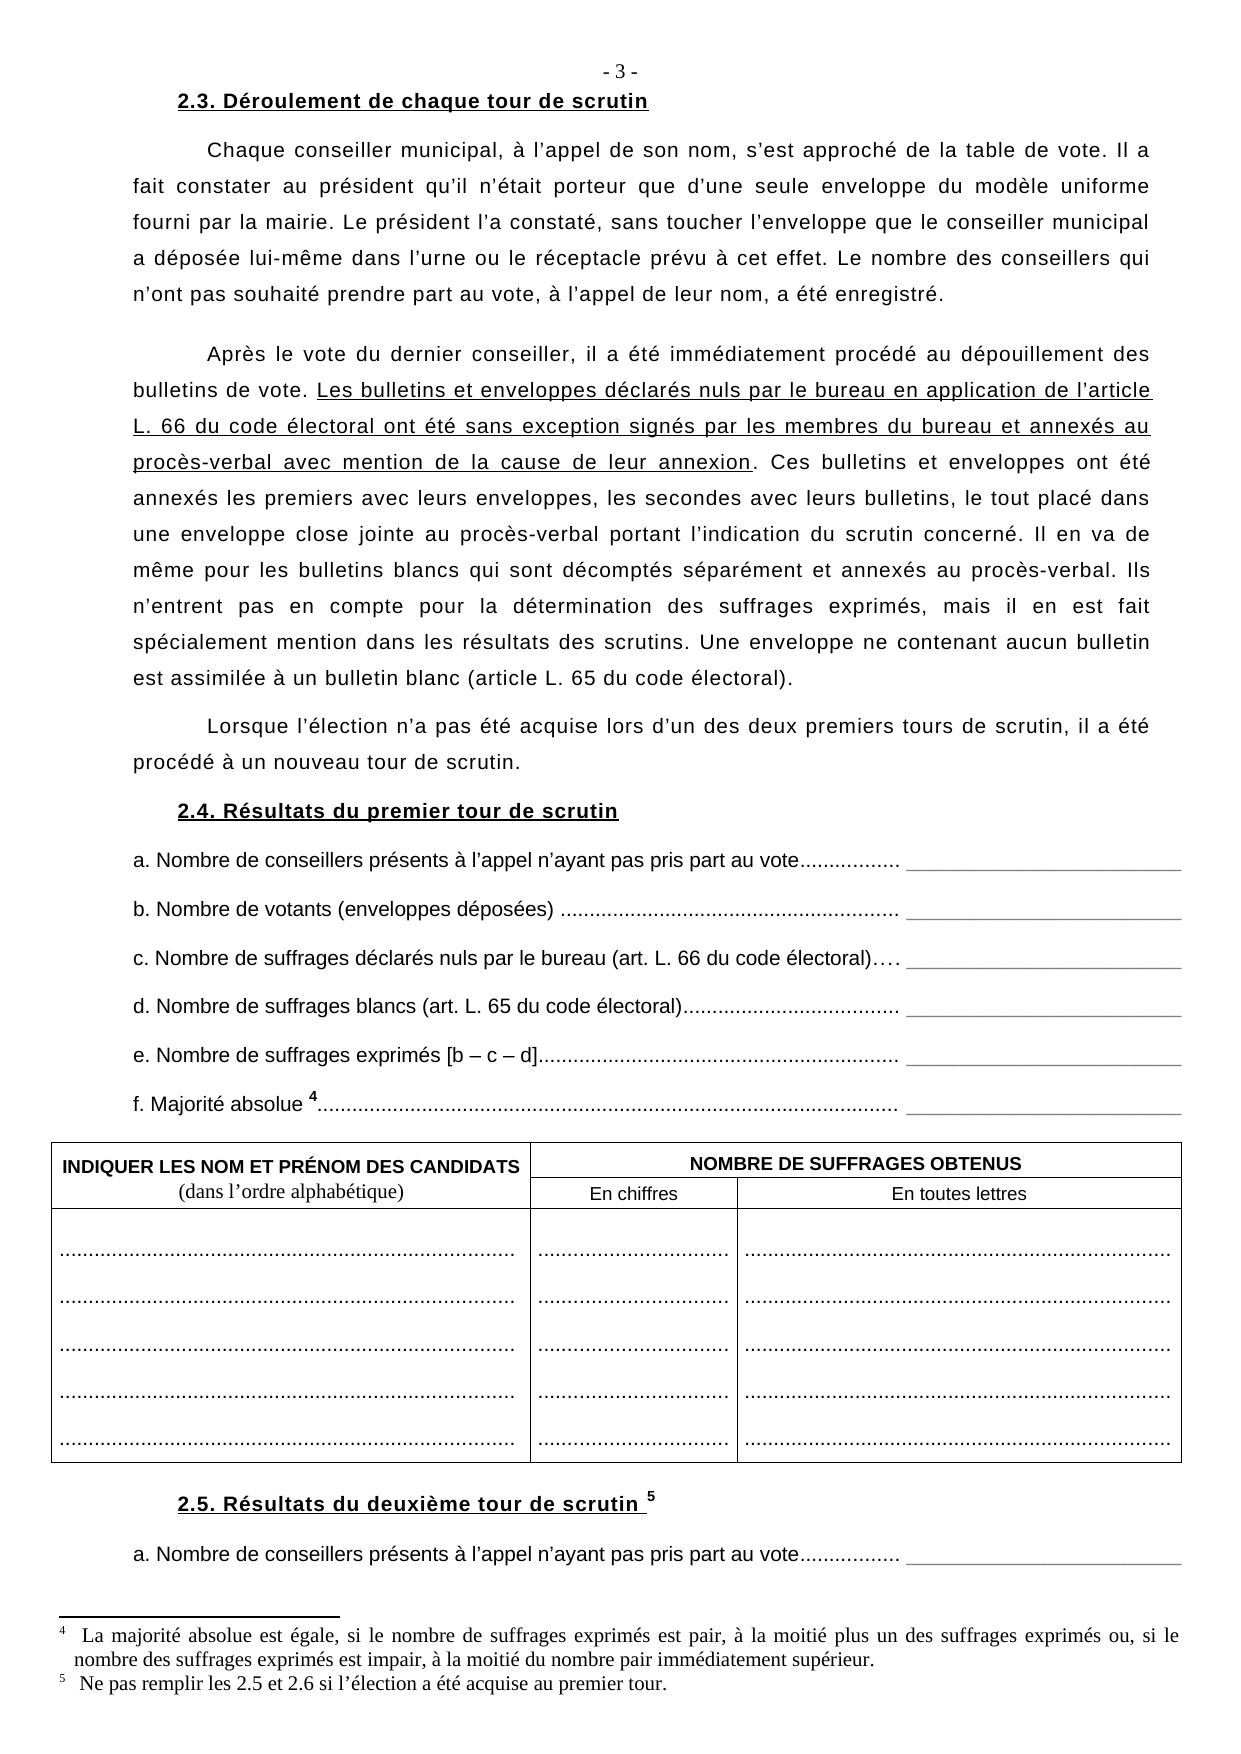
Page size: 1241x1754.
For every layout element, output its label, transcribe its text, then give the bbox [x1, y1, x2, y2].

table_cell [52, 1209, 530, 1225]
table_header NOMBRE DE SUFFRAGES OBTENUS [531, 1143, 1181, 1177]
table_cell [52, 1415, 530, 1462]
text a. Nombre de conseillers présents à l’appel n’ayant pas pris part au vote [133, 847, 1152, 871]
subtitle 2.4. Résultats du premier tour de scrutin [177, 798, 1152, 822]
table_cell [738, 1367, 1181, 1414]
table_cell [531, 1415, 737, 1462]
text c. Nombre de suffrages déclarés nuls par le bureau (art. L. 66 du code électoral) [133, 945, 1152, 969]
table_cell [531, 1320, 737, 1367]
text Ne pas remplir les 2.5 et 2.6 si l’élection a été acquise au premier tour. [59, 1671, 1181, 1695]
table_cell [738, 1415, 1181, 1462]
text Chaque conseiller municipal, à l’appel de son nom, s’est approché de la table de vote. Il a fait constater au président qu’il n’était porteur que d’une seule enveloppe du modèle uniforme fourni par la mairie. Le président l’a constaté, sans toucher l’enveloppe que le conseiller municipal a déposée lui-même dans l’urne ou le réceptacle prévu à cet effet. Le nombre des conseillers qui n’ont pas souhaité prendre part au vote, à l’appel de leur nom, a été enregistré. [133, 138, 1152, 305]
text Après le vote du dernier conseiller, il a été immédiatement procédé au dépouillement des bulletins de vote. Les bulletins et enveloppes déclarés nuls par le bureau en application de l’article L. 66 du code électoral ont été sans exception signés par les membres du bureau et annexés au procès-verbal avec mention de la cause de leur annexion. Ces bulletins et enveloppes ont été annexés les premiers avec leurs enveloppes, les secondes avec leurs bulletins, le tout placé dans une enveloppe close jointe au procès-verbal portant l’indication du scrutin concerné. Il en va de même pour les bulletins blancs qui sont décomptés séparément et annexés au procès-verbal. Ils n’entrent pas en compte pour la détermination des suffrages exprimés, mais il en est fait spécialement mention dans les résultats des scrutins. Une enveloppe ne contenant aucun bulletin est assimilée à un bulletin blanc (article L. 65 du code électoral). [133, 342, 1152, 690]
table_cell [52, 1273, 530, 1320]
text Lorsque l’élection n’a pas été acquise lors d’un des deux premiers tours de scrutin, il a été procédé à un nouveau tour de scrutin. [133, 714, 1152, 774]
table_cell [738, 1225, 1181, 1273]
text d. Nombre de suffrages blancs (art. L. 65 du code électoral) [133, 994, 1152, 1018]
table_cell [738, 1209, 1181, 1225]
text La majorité absolue est égale, si le nombre de suffrages exprimés est pair, à la moitié plus un des suffrages exprimés ou, si le nombre des suffrages exprimés est impair, à la moitié du nombre pair immédiatement supérieur. [59, 1623, 1181, 1671]
text e. Nombre de suffrages exprimés [b – c – d] [133, 1043, 1152, 1067]
text a. Nombre de conseillers présents à l’appel n’ayant pas pris part au vote [133, 1542, 1152, 1566]
table_header INDIQUER LES NOM ET PRÉNOM DES CANDIDATS (dans l’ordre alphabétique) [52, 1143, 530, 1207]
table_cell [52, 1367, 530, 1414]
table_cell En toutes lettres [738, 1178, 1181, 1207]
table_cell [52, 1225, 530, 1273]
subtitle 2.5. Résultats du deuxième tour de scrutin [177, 1488, 1152, 1517]
table_cell En chiffres [531, 1178, 737, 1207]
table_cell [531, 1225, 737, 1273]
subtitle 2.3. Déroulement de chaque tour de scrutin [177, 89, 1152, 113]
text b. Nombre de votants (enveloppes déposées) [133, 896, 1152, 920]
text f. Majorité absolue [133, 1088, 1152, 1117]
table_cell [52, 1320, 530, 1367]
table_cell [531, 1209, 737, 1225]
table_cell [738, 1320, 1181, 1367]
table_cell [531, 1367, 737, 1414]
table_cell [738, 1273, 1181, 1320]
table_cell [531, 1273, 737, 1320]
